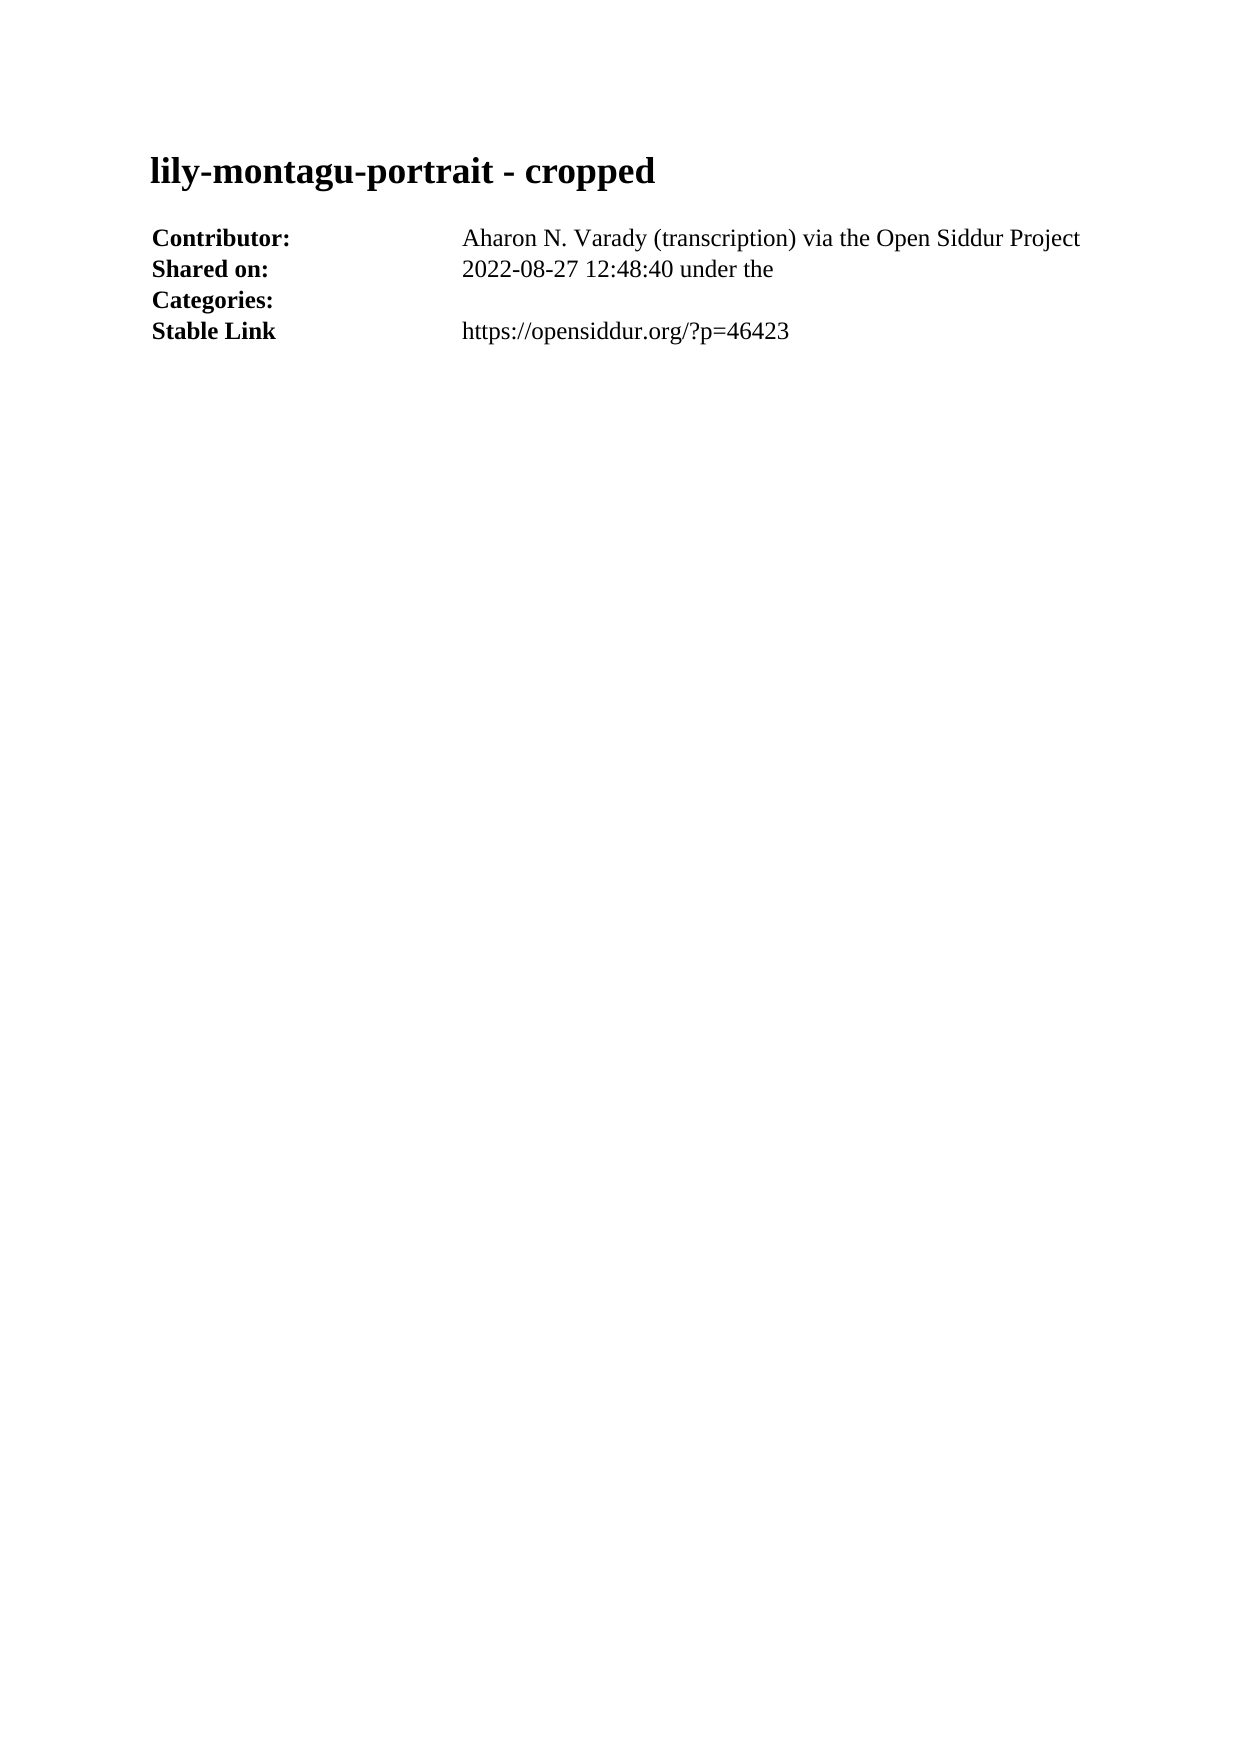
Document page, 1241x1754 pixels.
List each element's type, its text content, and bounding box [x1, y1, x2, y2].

table_cell Categories: [150, 284, 460, 315]
table_cell Shared on: [150, 254, 460, 284]
table_cell Stable Link [150, 315, 460, 346]
subtitle lily-montagu-portrait - cropped [150, 150, 1090, 192]
table_cell https://opensiddur.org/?p=46423 [460, 315, 1090, 346]
table_header Aharon N. Varady (transcription) via the Open Siddur Project [460, 223, 1090, 253]
table_header Contributor: [150, 223, 460, 253]
table_cell 2022-08-27 12:48:40 under the [460, 254, 1090, 284]
table_cell [460, 284, 1090, 315]
